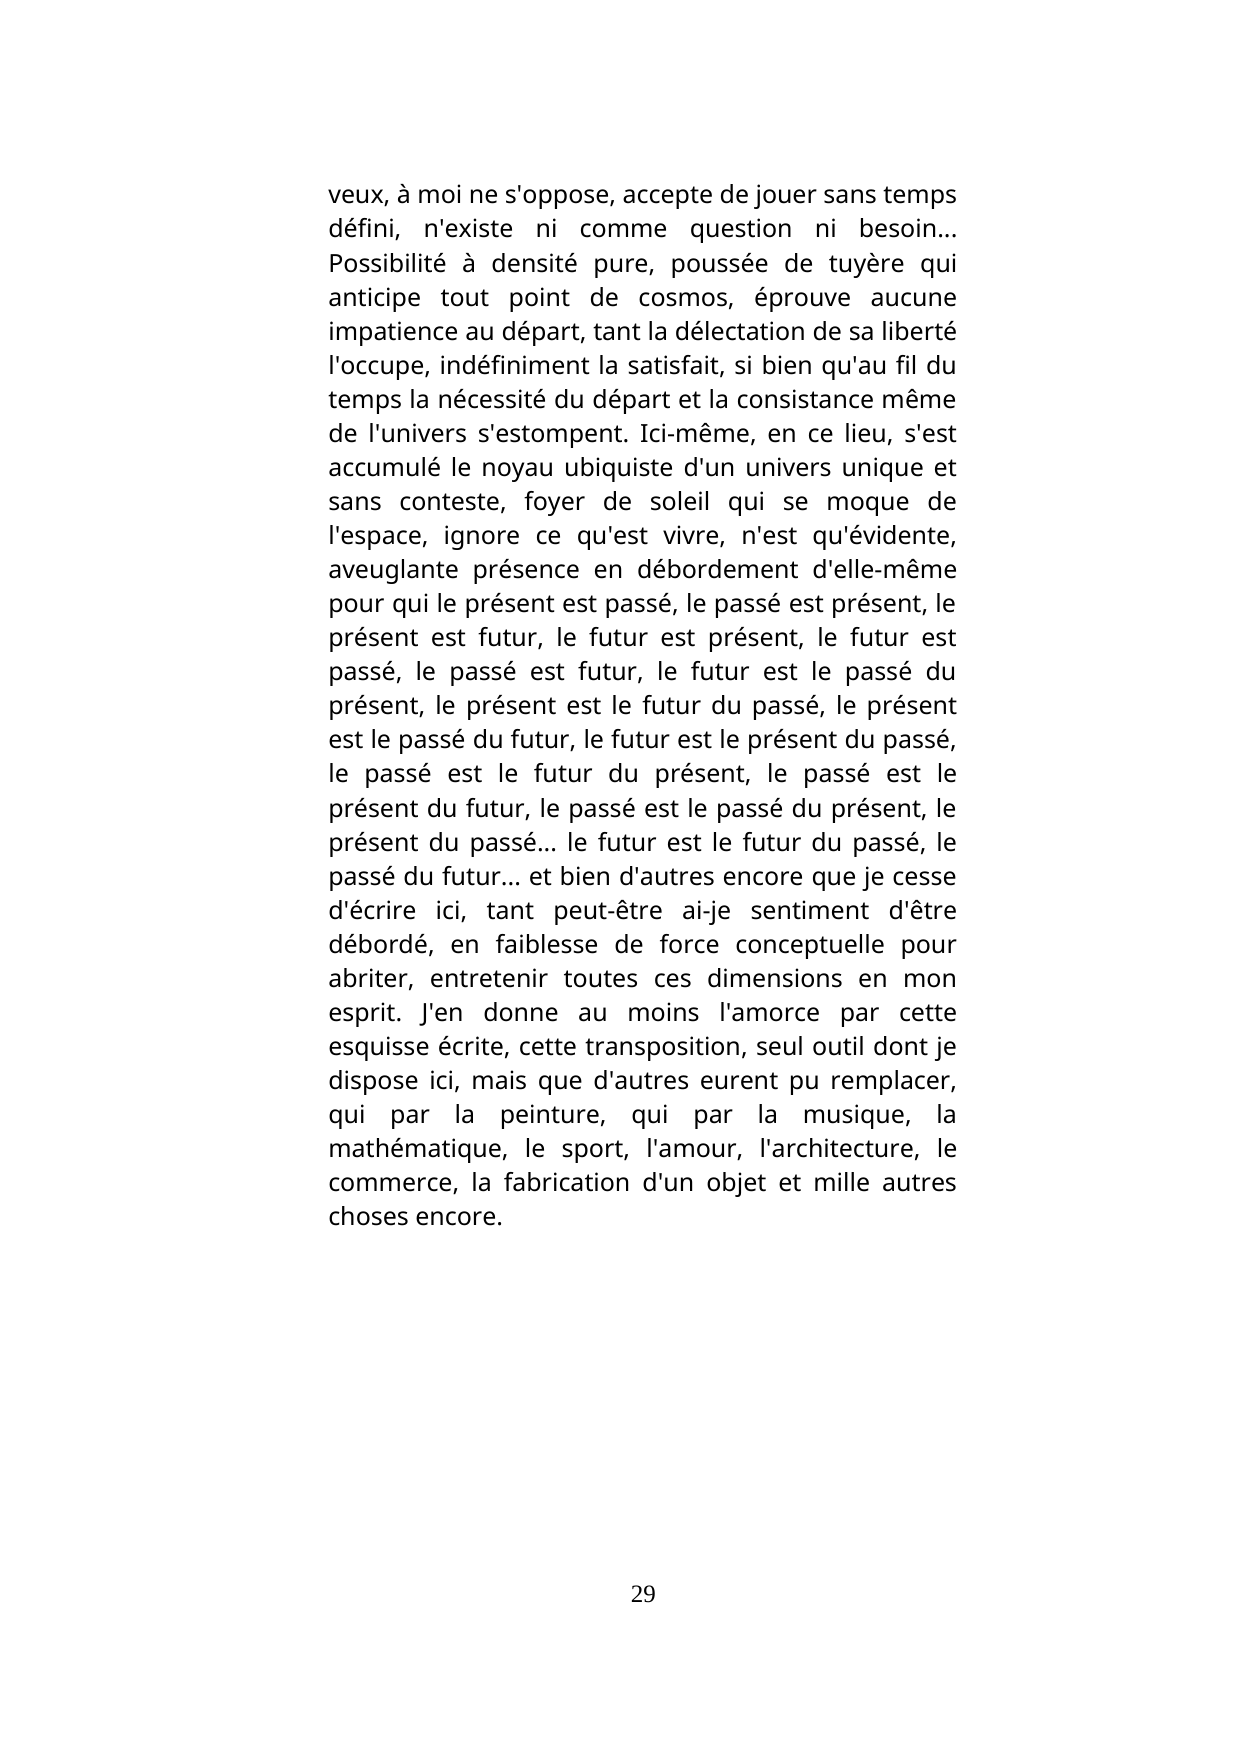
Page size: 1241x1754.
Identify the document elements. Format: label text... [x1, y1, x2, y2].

text veux, à moi ne s'oppose, accepte de jouer sans temps défini, n'existe ni comme question ni besoin... Possibilité à densité pure, poussée de tuyère qui anticipe tout point de cosmos, éprouve aucune impatience au départ, tant la délectation de sa liberté l'occupe, indéfiniment la satisfait, si bien qu'au fil du temps la nécessité du départ et la consistance même de l'univers s'estompent. Ici-même, en ce lieu, s'est accumulé le noyau ubiquiste d'un univers unique et sans conteste, foyer de soleil qui se moque de l'espace, ignore ce qu'est vivre, n'est qu'évidente, aveuglante présence en débordement d'elle-même pour qui le présent est passé, le passé est présent, le présent est futur, le futur est présent, le futur est passé, le passé est futur, le futur est le passé du présent, le présent est le futur du passé, le présent est le passé du futur, le futur est le présent du passé, le passé est le futur du présent, le passé est le présent du futur, le passé est le passé du présent, le présent du passé... le futur est le futur du passé, le passé du futur... et bien d'autres encore que je cesse d'écrire ici, tant peut-être ai-je sentiment d'être débordé, en faiblesse de force conceptuelle pour abriter, entretenir toutes ces dimensions en mon esprit. J'en donne au moins l'amorce par cette esquisse écrite, cette transposition, seul outil dont je dispose ici, mais que d'autres eurent pu remplacer, qui par la peinture, qui par la musique, la mathématique, le sport, l'amour, l'architecture, le commerce, la fabrication d'un objet et mille autres choses encore. [328, 177, 958, 1233]
